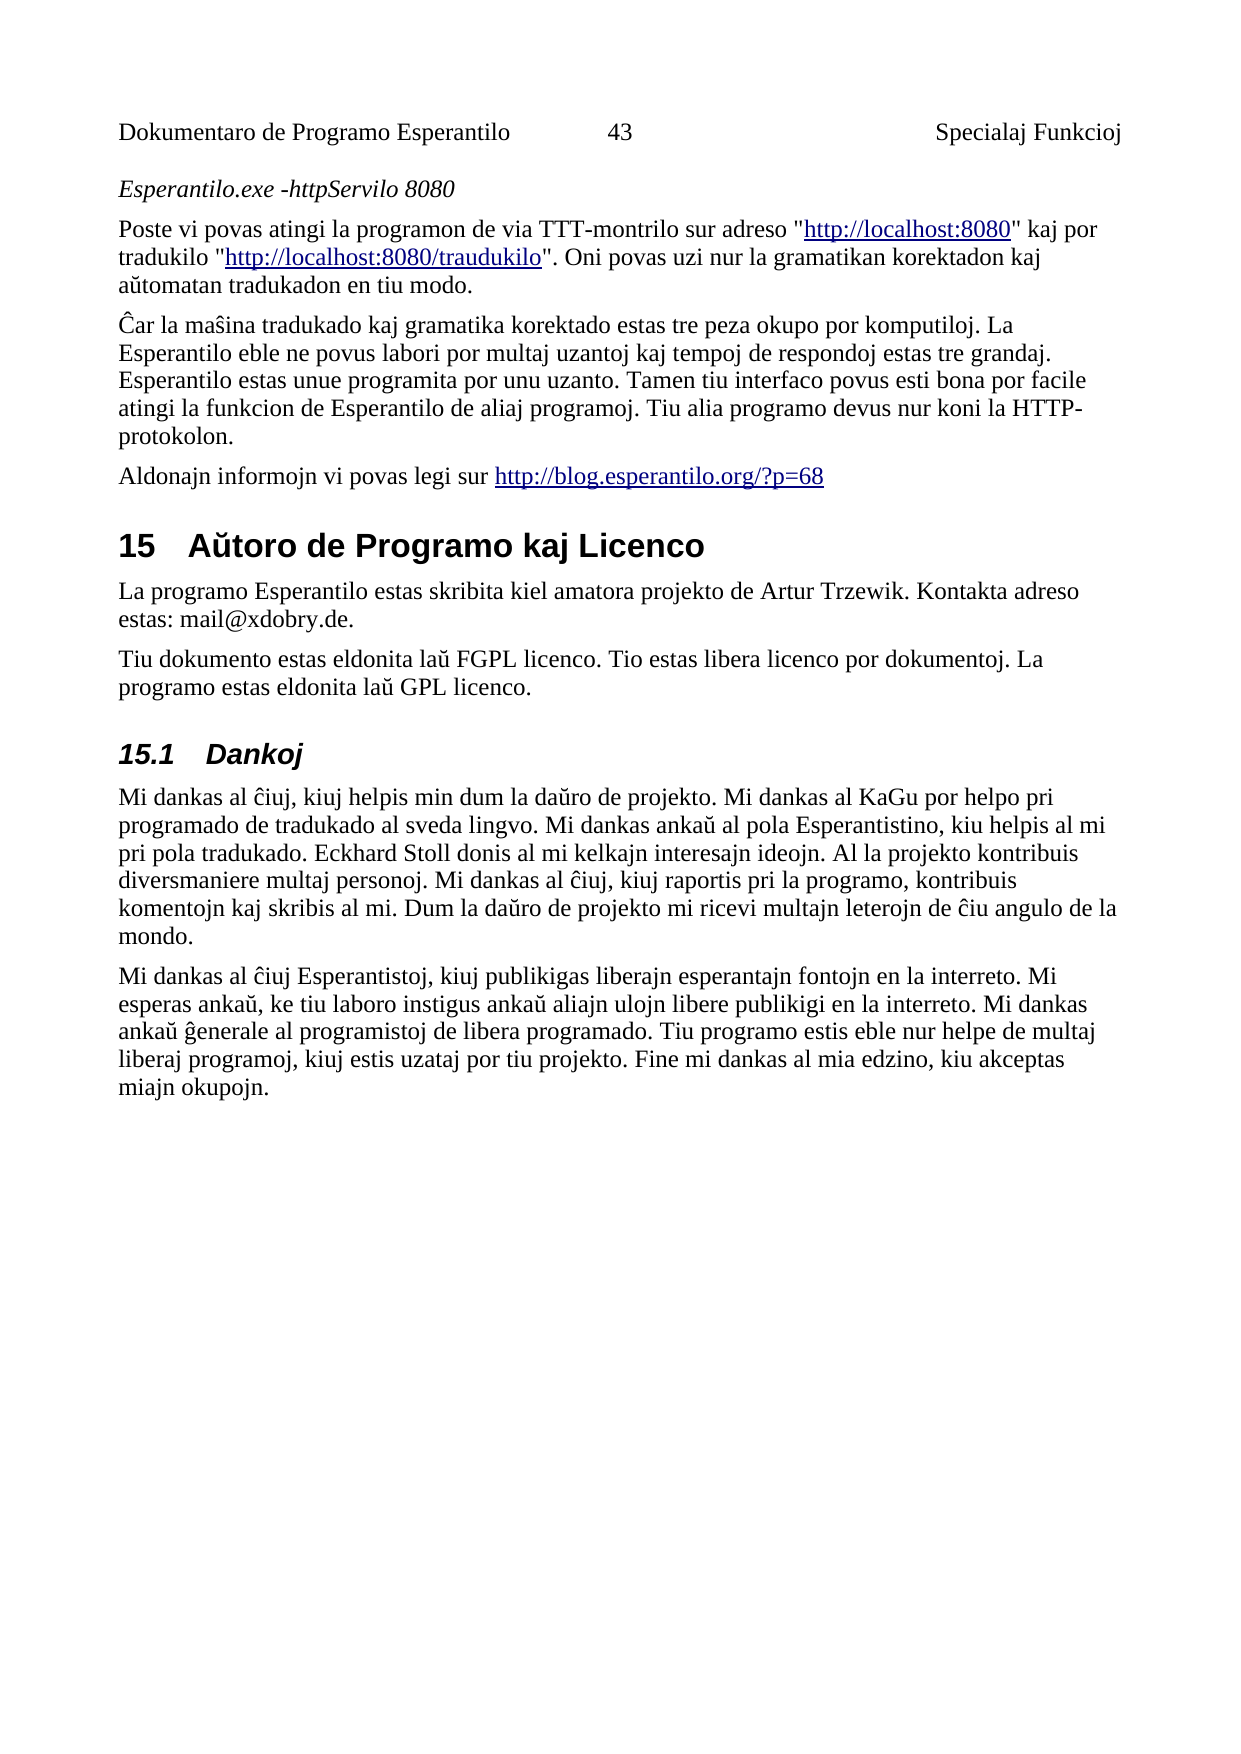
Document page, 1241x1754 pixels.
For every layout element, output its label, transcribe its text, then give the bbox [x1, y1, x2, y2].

subtitle Aŭtoro de Programo kaj Licenco [118, 527, 1122, 565]
text Poste vi povas atingi la programon de via TTT-montrilo sur adreso "http://localhost:8080" kaj por tradukilo "http://localhost:8080/traudukilo". Oni povas uzi nur la gramatikan korektadon kaj aŭtomatan tradukadon en tiu modo. [118, 216, 1122, 299]
text Esperantilo.exe -httpServilo 8080 [118, 175, 1122, 203]
text Tiu dokumento estas eldonita laŭ FGPL licenco. Tio estas libera licenco por dokumentoj. La programo estas eldonita laŭ GPL licenco. [118, 645, 1122, 701]
subtitle Dankoj [118, 738, 1122, 771]
text La programo Esperantilo estas skribita kiel amatora projekto de Artur Trzewik. Kontakta adreso estas: mail@xdobry.de. [118, 577, 1122, 633]
text Aldonajn informojn vi povas legi sur http://blog.esperantilo.org/?p=68 [118, 462, 1122, 490]
text Mi dankas al ĉiuj Esperantistoj, kiuj publikigas liberajn esperantajn fontojn en la interreto. Mi esperas ankaŭ, ke tiu laboro instigus ankaŭ aliajn ulojn libere publikigi en la interreto. Mi dankas ankaŭ ĝenerale al programistoj de libera programado. Tiu programo estis eble nur helpe de multaj liberaj programoj, kiuj estis uzataj por tiu projekto. Fine mi dankas al mia edzino, kiu akceptas miajn okupojn. [118, 962, 1122, 1101]
text Mi dankas al ĉiuj, kiuj helpis min dum la daŭro de projekto. Mi dankas al KaGu por helpo pri programado de tradukado al sveda lingvo. Mi dankas ankaŭ al pola Esperantistino, kiu helpis al mi pri pola tradukado. Eckhard Stoll donis al mi kelkajn interesajn ideojn. Al la projekto kontribuis diversmaniere multaj personoj. Mi dankas al ĉiuj, kiuj raportis pri la programo, kontribuis komentojn kaj skribis al mi. Dum la daŭro de projekto mi ricevi multajn leterojn de ĉiu angulo de la mondo. [118, 783, 1122, 949]
text Ĉar la maŝina tradukado kaj gramatika korektado estas tre peza okupo por komputiloj. La Esperantilo eble ne povus labori por multaj uzantoj kaj tempoj de respondoj estas tre grandaj. Esperantilo estas unue programita por unu uzanto. Tamen tiu interfaco povus esti bona por facile atingi la funkcion de Esperantilo de aliaj programoj. Tiu alia programo devus nur koni la HTTP-protokolon. [118, 311, 1122, 450]
